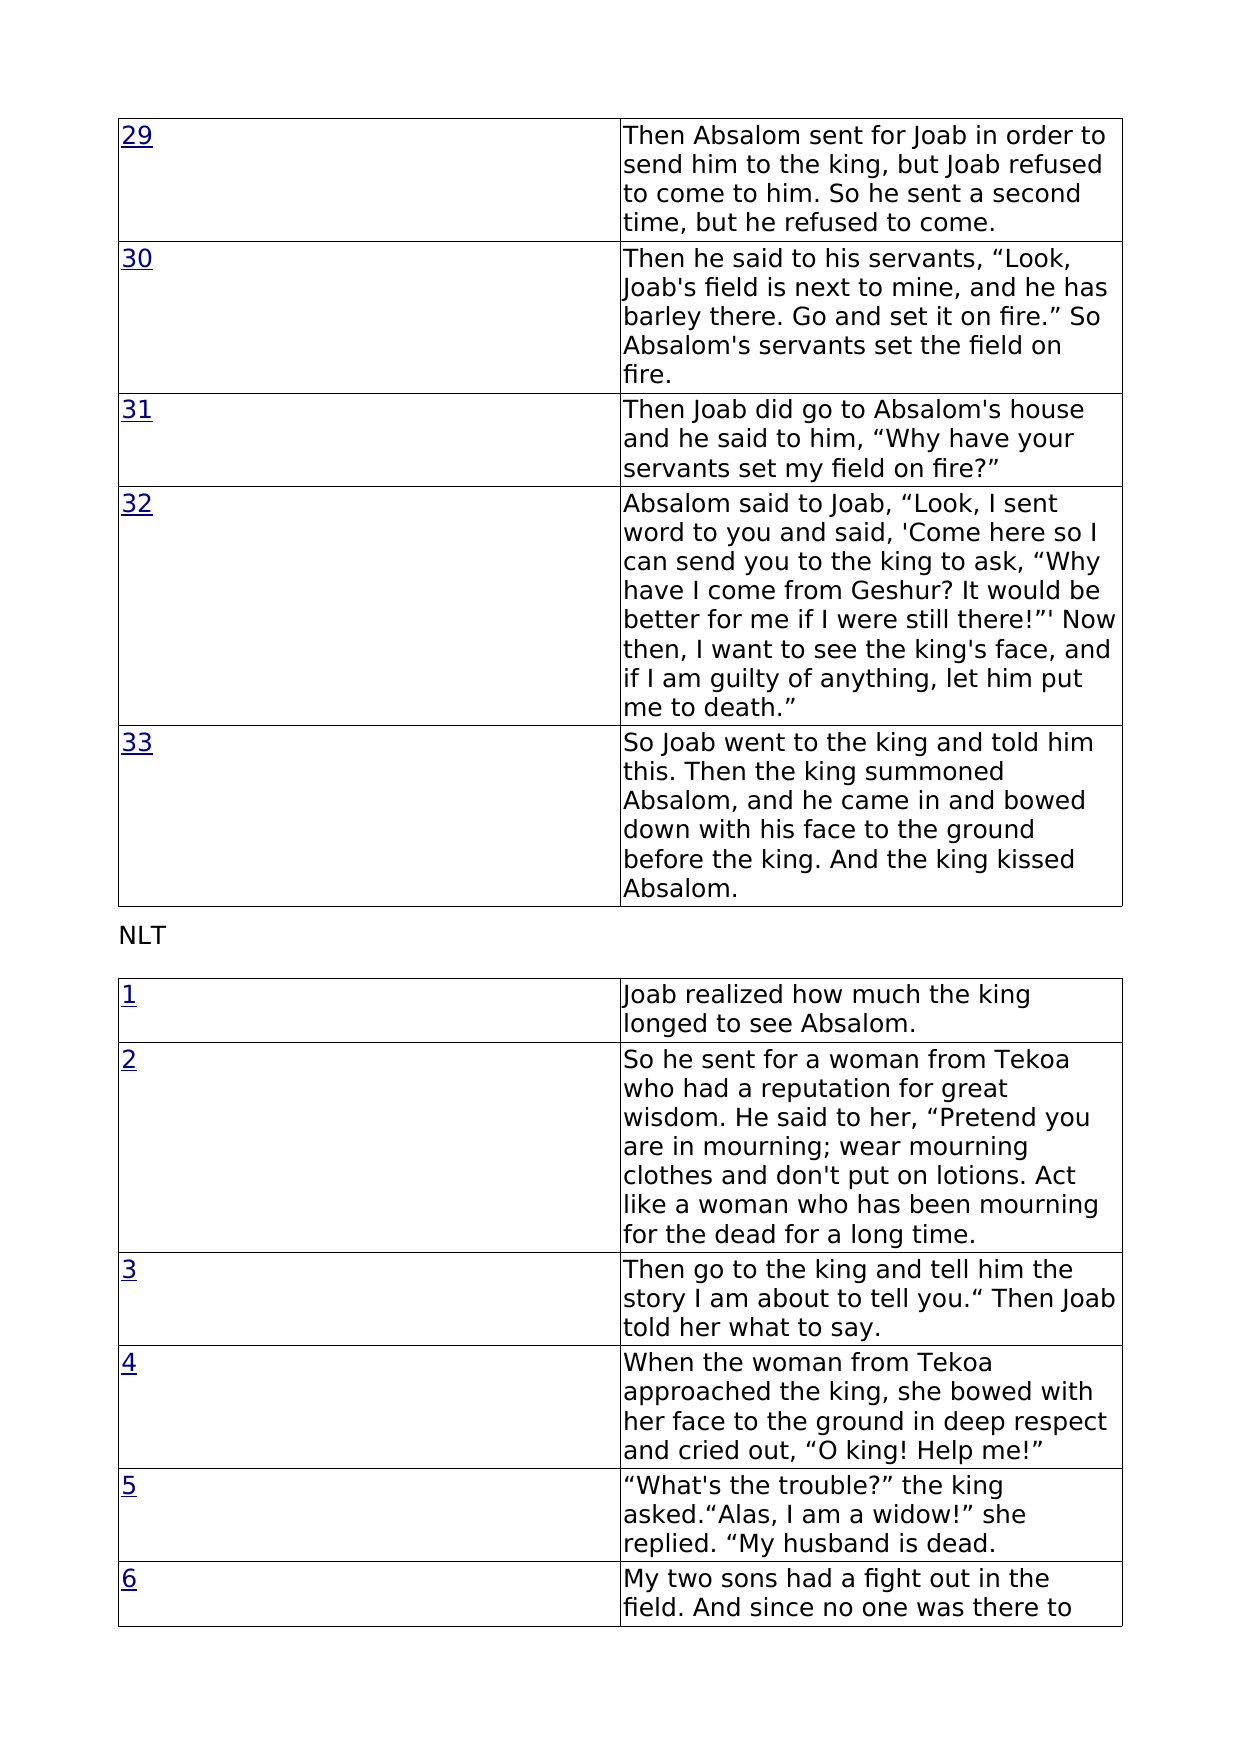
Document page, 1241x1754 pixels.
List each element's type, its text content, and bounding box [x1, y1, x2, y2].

table_cell 32 [119, 487, 620, 725]
text NLT [118, 921, 1122, 950]
table_cell 31 [119, 394, 620, 486]
table_cell Absalom said to Joab, “Look, I sent word to you and said, 'Come here so I can send you to the king to ask, “Why have I come from Geshur? It would be better for me if I were still there!”' Now then, I want to see the king's face, and if I am guilty of anything, let him put me to death.” [621, 487, 1122, 725]
table_header Joab realized how much the king longed to see Absalom. [621, 979, 1122, 1042]
table_cell So he sent for a woman from Tekoa who had a reputation for great wisdom. He said to her, “Pretend you are in mourning; wear mourning clothes and don't put on lotions. Act like a woman who has been mourning for the dead for a long time. [621, 1043, 1122, 1252]
table_cell 3 [119, 1253, 620, 1345]
table_cell 6 [119, 1562, 620, 1626]
table_header 1 [119, 979, 620, 1042]
table_cell 33 [119, 726, 620, 906]
table_cell So Joab went to the king and told him this. Then the king summoned Absalom, and he came in and bowed down with his face to the ground before the king. And the king kissed Absalom. [621, 726, 1122, 906]
table_cell “What's the trouble?” the king asked.“Alas, I am a widow!” she replied. “My husband is dead. [621, 1469, 1122, 1561]
table_cell 29 [119, 119, 620, 241]
table_cell 30 [119, 242, 620, 392]
table_cell Then go to the king and tell him the story I am about to tell you.“ Then Joab told her what to say. [621, 1253, 1122, 1345]
table_cell When the woman from Tekoa approached the king, she bowed with her face to the ground in deep respect and cried out, “O king! Help me!” [621, 1346, 1122, 1468]
table_cell My two sons had a fight out in the field. And since no one was there to [621, 1562, 1122, 1626]
table_cell 5 [119, 1469, 620, 1561]
table_cell Then Joab did go to Absalom's house and he said to him, “Why have your servants set my field on fire?” [621, 394, 1122, 486]
table_cell 2 [119, 1043, 620, 1252]
table_cell Then Absalom sent for Joab in order to send him to the king, but Joab refused to come to him. So he sent a second time, but he refused to come. [621, 119, 1122, 241]
table_cell 4 [119, 1346, 620, 1468]
table_cell Then he said to his servants, “Look, Joab's field is next to mine, and he has barley there. Go and set it on fire.” So Absalom's servants set the field on fire. [621, 242, 1122, 392]
